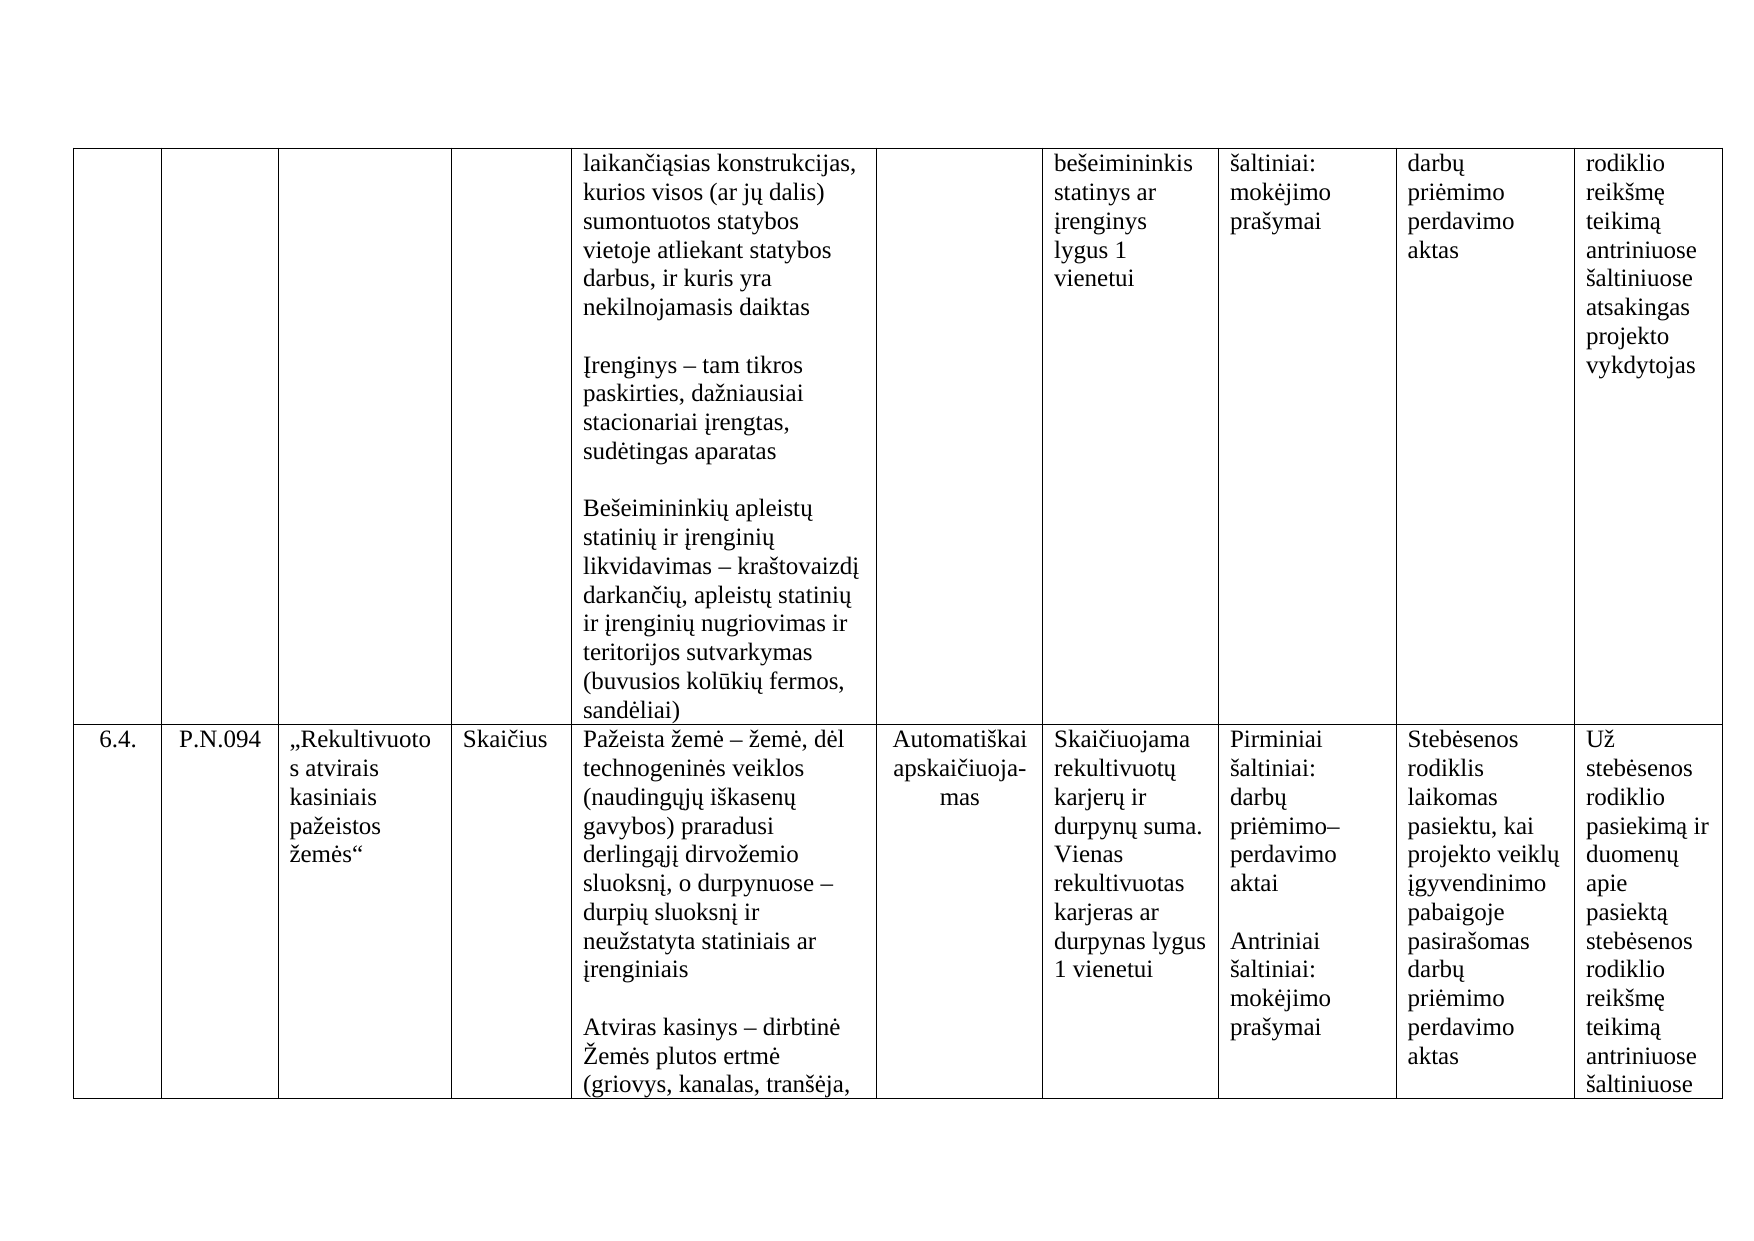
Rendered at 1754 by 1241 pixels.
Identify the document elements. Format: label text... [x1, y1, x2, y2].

table_cell [877, 149, 1042, 723]
table_cell [279, 149, 451, 723]
table_cell 6.4. [74, 725, 161, 1098]
table_cell Pirminiai šaltiniai: darbų priėmimo–perdavimo aktai Antriniai šaltiniai: mokėjimo prašymai [1219, 725, 1396, 1098]
table_cell Pažeista žemė – žemė, dėl technogeninės veiklos (naudingųjų iškasenų gavybos) praradusi derlingąjį dirvožemio sluoksnį, o durpynuose – durpių sluoksnį ir neužstatyta statiniais ar įrenginiais Atviras kasinys – dirbtinė Žemės plutos ertmė (griovys, kanalas, tranšėja, [572, 725, 876, 1098]
table_cell Skaičiuojama rekultivuotų karjerų ir durpynų suma. Vienas rekultivuotas karjeras ar durpynas lygus 1 vienetui [1043, 725, 1218, 1098]
table_cell rodiklio reikšmę teikimą antriniuose šaltiniuose atsakingas projekto vykdytojas [1575, 149, 1722, 723]
table_cell bešeimininkis statinys ar įrenginys lygus 1 vienetui [1043, 149, 1218, 723]
table_cell [162, 149, 278, 723]
table_cell [1723, 724, 1728, 1098]
table_cell P.N.094 [162, 725, 278, 1098]
table_cell [452, 149, 571, 723]
table_cell „Rekultivuotos atvirais kasiniais pažeistos žemės“ [279, 725, 451, 1098]
table_cell darbų priėmimo perdavimo aktas [1397, 149, 1574, 723]
table_cell Stebėsenos rodiklis laikomas pasiektu, kai projekto veiklų įgyvendinimo pabaigoje pasirašomas darbų priėmimo perdavimo aktas [1397, 725, 1574, 1098]
table_cell Skaičius [452, 725, 571, 1098]
table_cell Už stebėsenos rodiklio pasiekimą ir duomenų apie pasiektą stebėsenos rodiklio reikšmę teikimą antriniuose šaltiniuose [1575, 725, 1722, 1098]
table_cell laikančiąsias konstrukcijas, kurios visos (ar jų dalis) sumontuotos statybos vietoje atliekant statybos darbus, ir kuris yra nekilnojamasis daiktas Įrenginys – tam tikros paskirties, dažniausiai stacionariai įrengtas, sudėtingas aparatas Bešeimininkių apleistų statinių ir įrenginių likvidavimas – kraštovaizdį darkančių, apleistų statinių ir įrenginių nugriovimas ir teritorijos sutvarkymas (buvusios kolūkių fermos, sandėliai) [572, 149, 876, 723]
table_cell [1723, 148, 1728, 723]
table_cell šaltiniai: mokėjimo prašymai [1219, 149, 1396, 723]
table_cell [74, 149, 161, 723]
table_cell Automatiškai apskaičiuoja-mas [877, 725, 1042, 1098]
